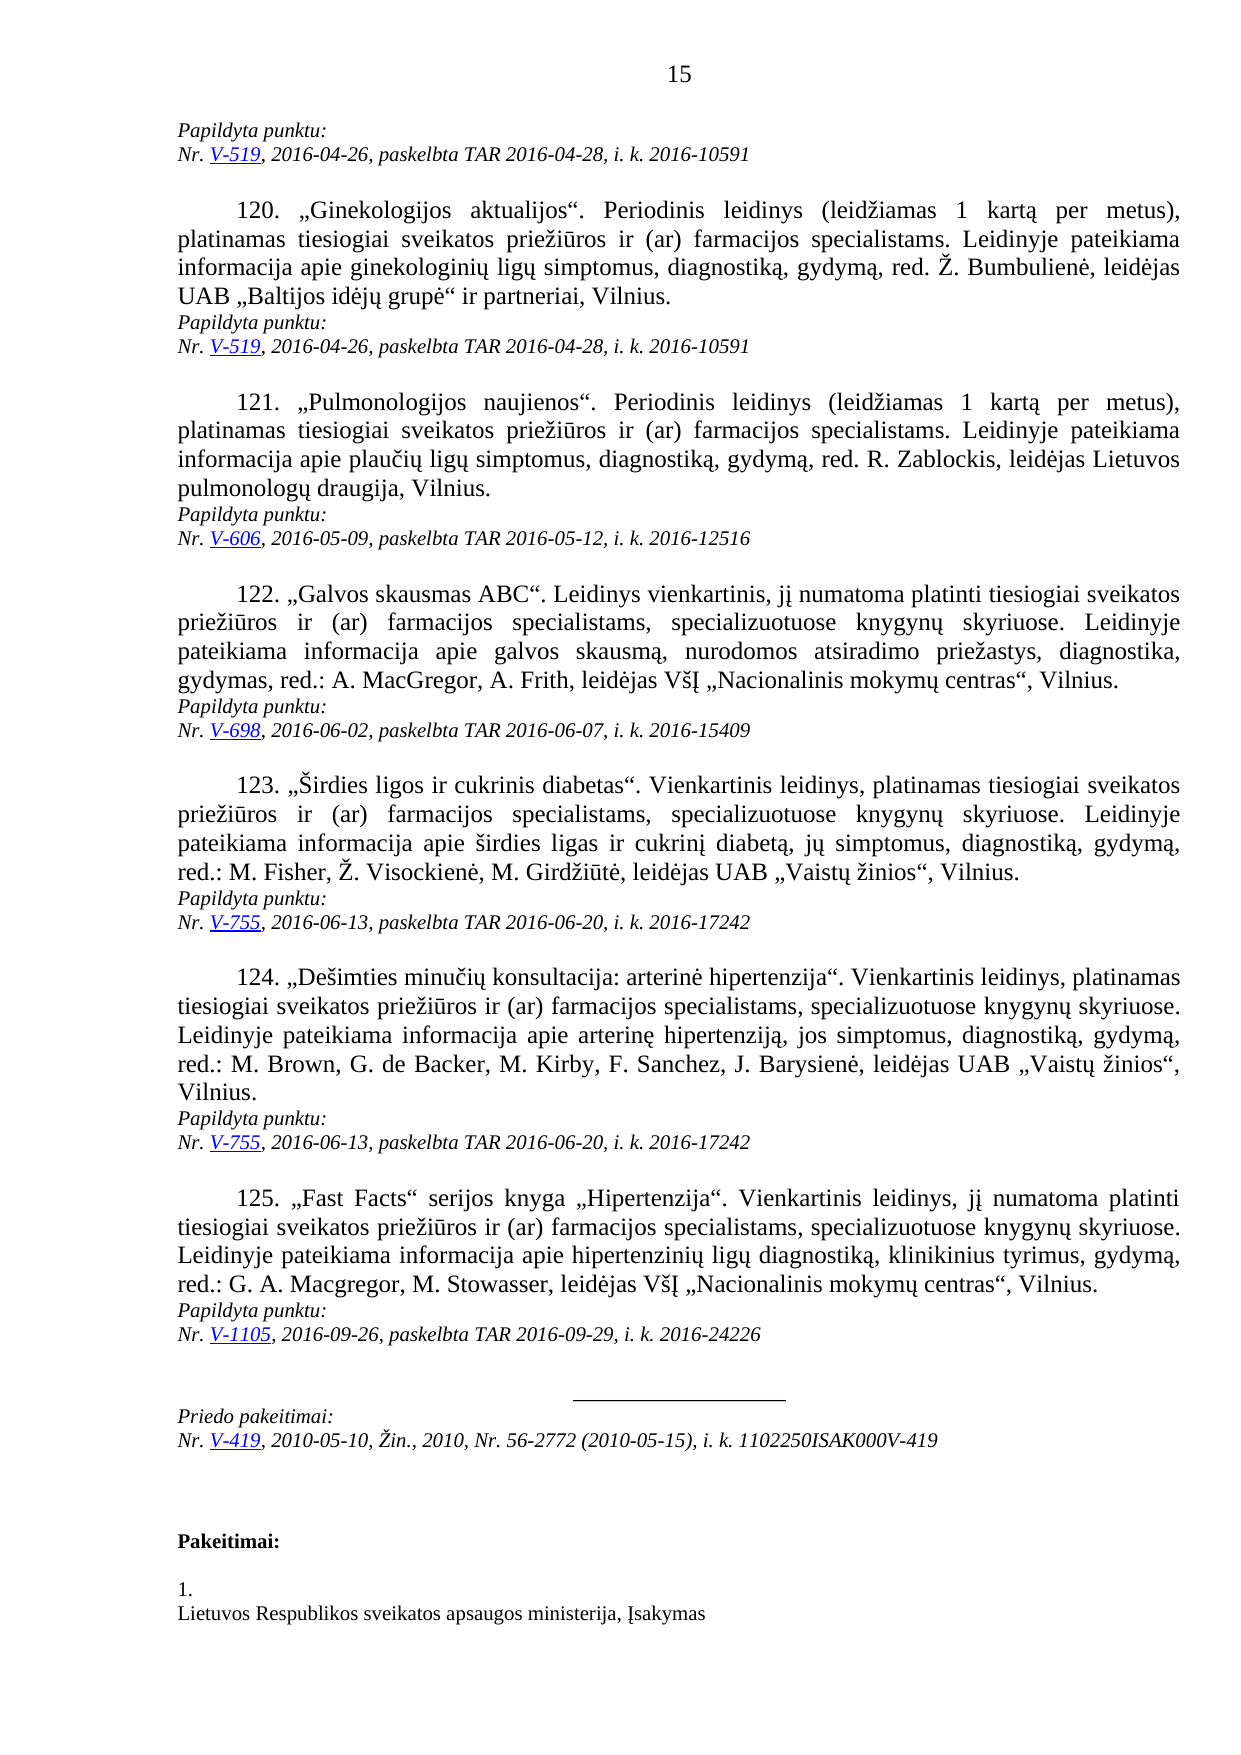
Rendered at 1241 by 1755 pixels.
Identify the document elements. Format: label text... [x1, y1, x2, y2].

text Nr. V-519, 2016-04-26, paskelbta TAR 2016-04-28, i. k. 2016-10591 [177, 142, 1181, 166]
text Nr. V-519, 2016-04-26, paskelbta TAR 2016-04-28, i. k. 2016-10591 [177, 334, 1181, 358]
text Papildyta punktu: [177, 1298, 1181, 1322]
text 125. „Fast Facts“ serijos knyga „Hipertenzija“. Vienkartinis leidinys, jį numatoma platinti tiesiogiai sveikatos priežiūros ir (ar) farmacijos specialistams, specializuotuose knygynų skyriuose. Leidinyje pateikiama informacija apie hipertenzinių ligų diagnostiką, klinikinius tyrimus, gydymą, red.: G. A. Macgregor, M. Stowasser, leidėjas VšĮ „Nacionalinis mokymų centras“, Vilnius. [177, 1183, 1181, 1298]
text Nr. V-755, 2016-06-13, paskelbta TAR 2016-06-20, i. k. 2016-17242 [177, 1130, 1181, 1154]
text Lietuvos Respublikos sveikatos apsaugos ministerija, Įsakymas [177, 1601, 1181, 1625]
text Papildyta punktu: [177, 886, 1181, 910]
text Nr. V-698, 2016-06-02, paskelbta TAR 2016-06-07, i. k. 2016-15409 [177, 718, 1181, 742]
text Papildyta punktu: [177, 310, 1181, 334]
text 123. „Širdies ligos ir cukrinis diabetas“. Vienkartinis leidinys, platinamas tiesiogiai sveikatos priežiūros ir (ar) farmacijos specialistams, specializuotuose knygynų skyriuose. Leidinyje pateikiama informacija apie širdies ligas ir cukrinį diabetą, jų simptomus, diagnostiką, gydymą, red.: M. Fisher, Ž. Visockienė, M. Girdžiūtė, leidėjas UAB „Vaistų žinios“, Vilnius. [177, 771, 1181, 886]
text 120. „Ginekologijos aktualijos“. Periodinis leidinys (leidžiamas 1 kartą per metus), platinamas tiesiogiai sveikatos priežiūros ir (ar) farmacijos specialistams. Leidinyje pateikiama informacija apie ginekologinių ligų simptomus, diagnostiką, gydymą, red. Ž. Bumbulienė, leidėjas UAB „Baltijos idėjų grupė“ ir partneriai, Vilnius. [177, 195, 1181, 310]
text Papildyta punktu: [177, 694, 1181, 718]
text Papildyta punktu: [177, 1106, 1181, 1130]
text 121. „Pulmonologijos naujienos“. Periodinis leidinys (leidžiamas 1 kartą per metus), platinamas tiesiogiai sveikatos priežiūros ir (ar) farmacijos specialistams. Leidinyje pateikiama informacija apie plaučių ligų simptomus, diagnostiką, gydymą, red. R. Zablockis, leidėjas Lietuvos pulmonologų draugija, Vilnius. [177, 387, 1181, 502]
text 122. „Galvos skausmas ABC“. Leidinys vienkartinis, jį numatoma platinti tiesiogiai sveikatos priežiūros ir (ar) farmacijos specialistams, specializuotuose knygynų skyriuose. Leidinyje pateikiama informacija apie galvos skausmą, nurodomos atsiradimo priežastys, diagnostika, gydymas, red.: A. MacGregor, A. Frith, leidėjas VšĮ „Nacionalinis mokymų centras“, Vilnius. [177, 579, 1181, 694]
text 1. [177, 1577, 1181, 1601]
text Priedo pakeitimai: [177, 1404, 1181, 1428]
text Nr. V-606, 2016-05-09, paskelbta TAR 2016-05-12, i. k. 2016-12516 [177, 526, 1181, 550]
text Nr. V-1105, 2016-09-26, paskelbta TAR 2016-09-29, i. k. 2016-24226 [177, 1322, 1181, 1346]
text Pakeitimai: [177, 1529, 1181, 1553]
text Papildyta punktu: [177, 118, 1181, 142]
text 124. „Dešimties minučių konsultacija: arterinė hipertenzija“. Vienkartinis leidinys, platinamas tiesiogiai sveikatos priežiūros ir (ar) farmacijos specialistams, specializuotuose knygynų skyriuose. Leidinyje pateikiama informacija apie arterinę hipertenziją, jos simptomus, diagnostiką, gydymą, red.: M. Brown, G. de Backer, M. Kirby, F. Sanchez, J. Barysienė, leidėjas UAB „Vaistų žinios“, Vilnius. [177, 962, 1181, 1106]
text _________________ [177, 1375, 1181, 1404]
text Papildyta punktu: [177, 502, 1181, 526]
text Nr. V-419, 2010-05-10, Žin., 2010, Nr. 56-2772 (2010-05-15), i. k. 1102250ISAK000V-419 [177, 1428, 1181, 1452]
text Nr. V-755, 2016-06-13, paskelbta TAR 2016-06-20, i. k. 2016-17242 [177, 910, 1181, 934]
